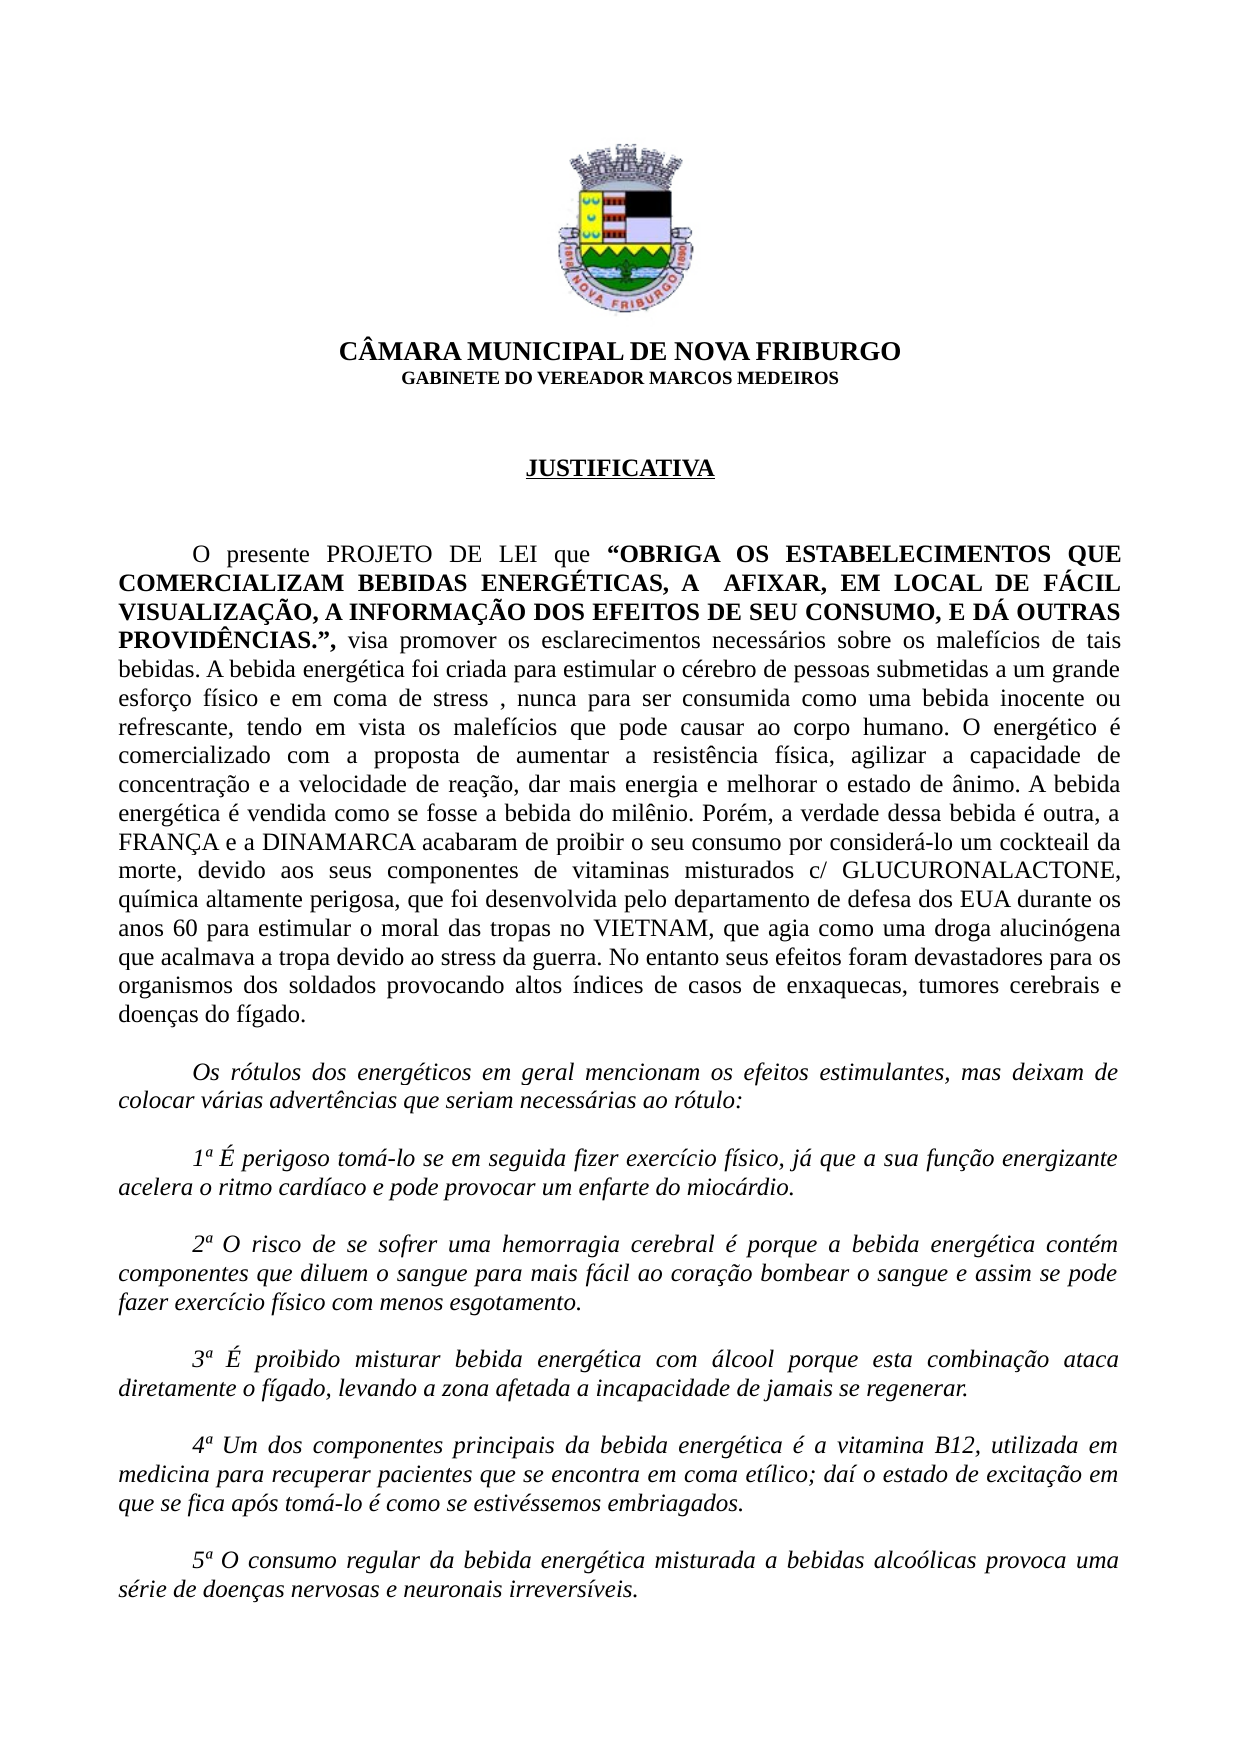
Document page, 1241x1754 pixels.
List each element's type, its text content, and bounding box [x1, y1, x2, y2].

picture [537, 127, 703, 327]
text 5ª O consumo regular da bebida energética misturada a bebidas alcoólicas provoca uma série de doenças nervosas e neuronais irreversíveis. [118, 1545, 1122, 1603]
text O presente PROJETO DE LEI que “OBRIGA OS ESTABELECIMENTOS QUE COMERCIALIZAM BEBIDAS ENERGÉTICAS, A AFIXAR, EM LOCAL DE FÁCIL VISUALIZAÇÃO, A INFORMAÇÃO DOS EFEITOS DE SEU CONSUMO, E DÁ OUTRAS PROVIDÊNCIAS.”, visa promover os esclarecimentos necessários sobre os malefícios de tais bebidas. A bebida energética foi criada para estimular o cérebro de pessoas submetidas a um grande esforço físico e em coma de stress , nunca para ser consumida como uma bebida inocente ou refrescante, tendo em vista os malefícios que pode causar ao corpo humano. O energético é comercializado com a proposta de aumentar a resistência física, agilizar a capacidade de concentração e a velocidade de reação, dar mais energia e melhorar o estado de ânimo. A bebida energética é vendida como se fosse a bebida do milênio. Porém, a verdade dessa bebida é outra, a FRANÇA e a DINAMARCA acabaram de proibir o seu consumo por considerá-lo um cockteail da morte, devido aos seus componentes de vitaminas misturados c/ GLUCURONALACTONE, química altamente perigosa, que foi desenvolvida pelo departamento de defesa dos EUA durante os anos 60 para estimular o moral das tropas no VIETNAM, que agia como uma droga alucinógena que acalmava a tropa devido ao stress da guerra. No entanto seus efeitos foram devastadores para os organismos dos soldados provocando altos índices de casos de enxaquecas, tumores cerebrais e doenças do fígado. [118, 539, 1122, 1028]
text 4ª Um dos componentes principais da bebida energética é a vitamina B12, utilizada em medicina para recuperar pacientes que se encontra em coma etílico; daí o estado de excitação em que se fica após tomá-lo é como se estivéssemos embriagados. [118, 1430, 1122, 1517]
text 2ª O risco de se sofrer uma hemorragia cerebral é porque a bebida energética contém componentes que diluem o sangue para mais fácil ao coração bombear o sangue e assim se pode fazer exercício físico com menos esgotamento. [118, 1229, 1122, 1315]
text 3ª É proibido misturar bebida energética com álcool porque esta combinação ataca diretamente o fígado, levando a zona afetada a incapacidade de jamais se regenerar. [118, 1344, 1122, 1402]
text GABINETE DO VEREADOR MARCOS MEDEIROS [118, 367, 1122, 388]
text JUSTIFICATIVA [118, 453, 1122, 482]
text Os rótulos dos energéticos em geral mencionam os efeitos estimulantes, mas deixam de colocar várias advertências que seriam necessárias ao rótulo: [118, 1057, 1122, 1114]
text CÂMARA MUNICIPAL DE NOVA FRIBURGO [118, 335, 1122, 367]
text 1ª É perigoso tomá-lo se em seguida fizer exercício físico, já que a sua função energizante acelera o ritmo cardíaco e pode provocar um enfarte do miocárdio. [118, 1143, 1122, 1200]
